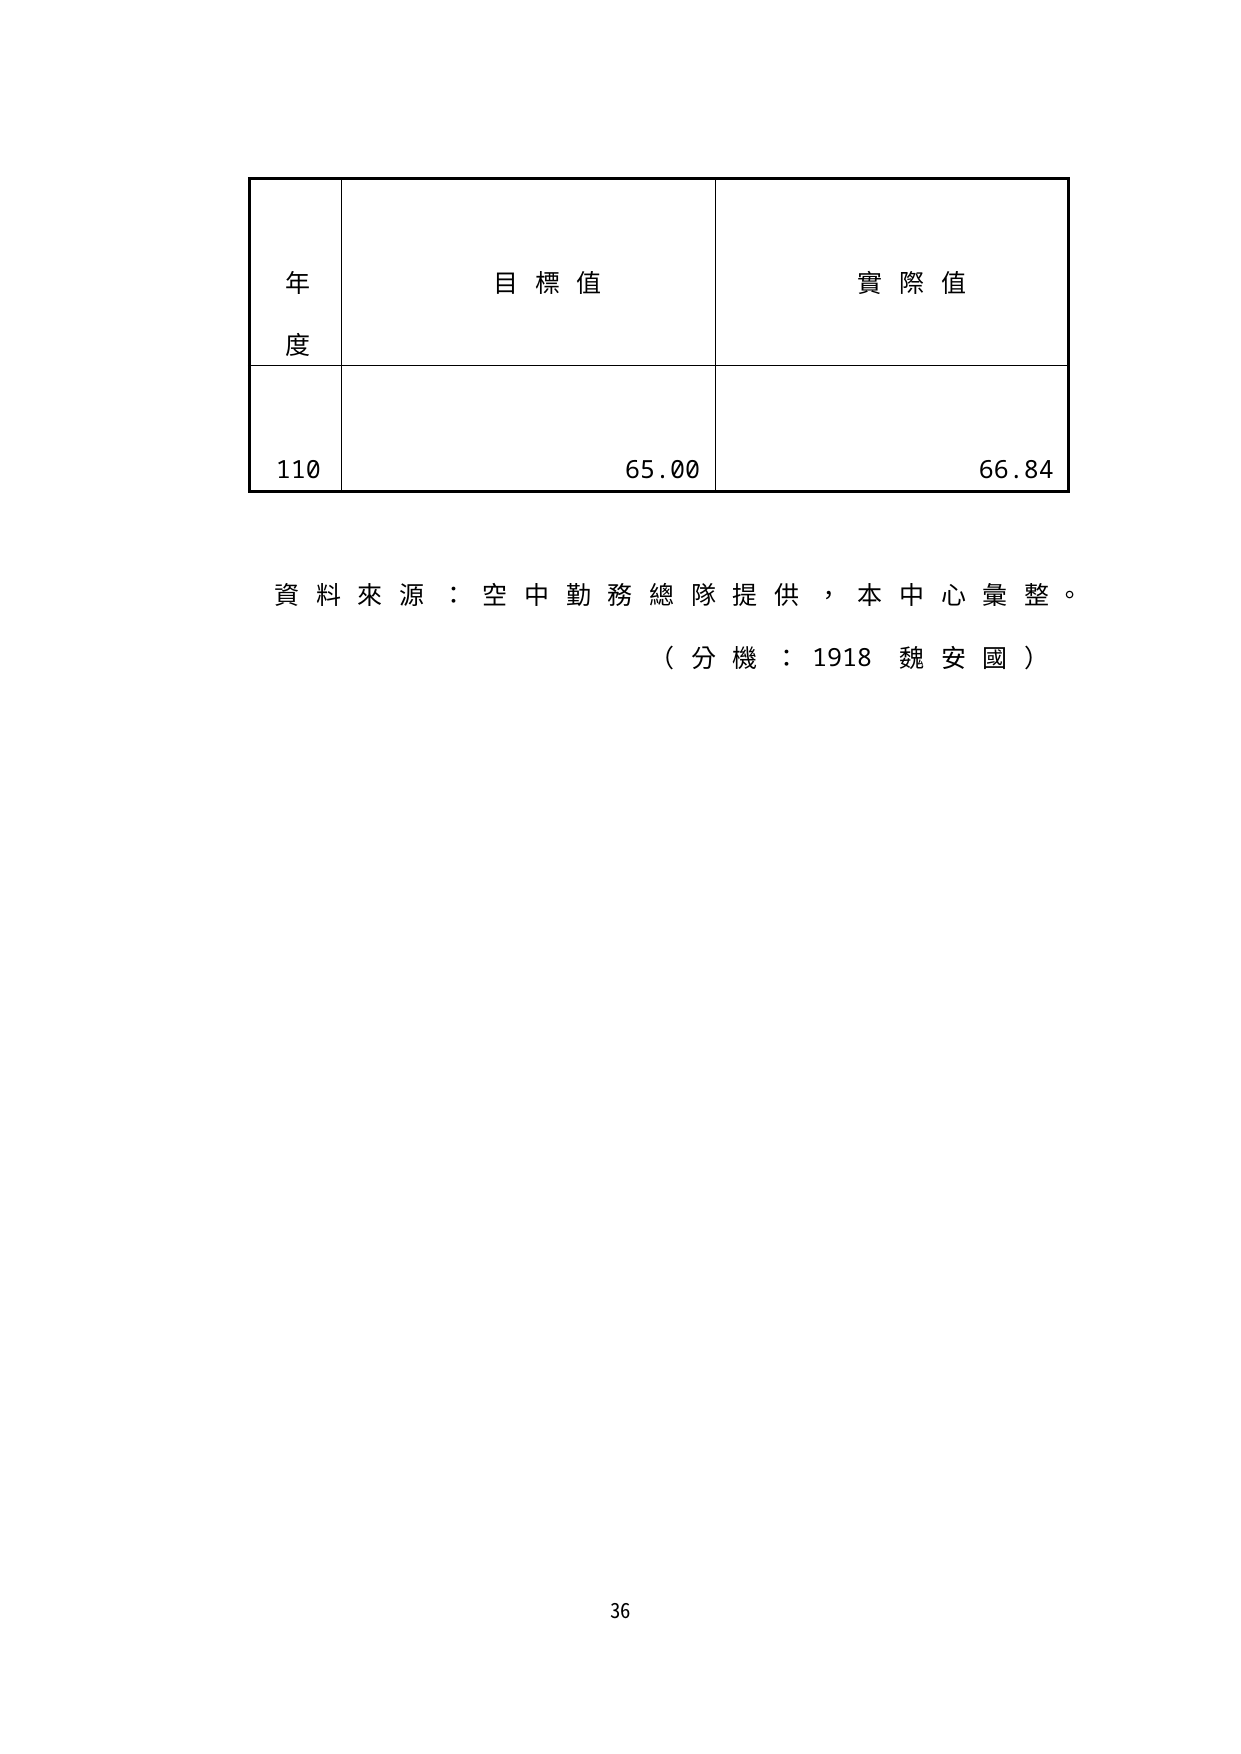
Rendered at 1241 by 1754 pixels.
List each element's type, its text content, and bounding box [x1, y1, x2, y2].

table_header 目標值 [342, 180, 715, 365]
table_cell 66.84 [716, 366, 1067, 490]
table_header 實際值 [716, 180, 1067, 365]
table_header 年度 [251, 180, 341, 365]
text （分機：1918 魏安國） [183, 615, 1058, 677]
text 資料來源：空中勤務總隊提供，本中心彙整。 [234, 552, 1058, 615]
table_cell 110 [251, 366, 341, 490]
table_cell 65.00 [342, 366, 715, 490]
